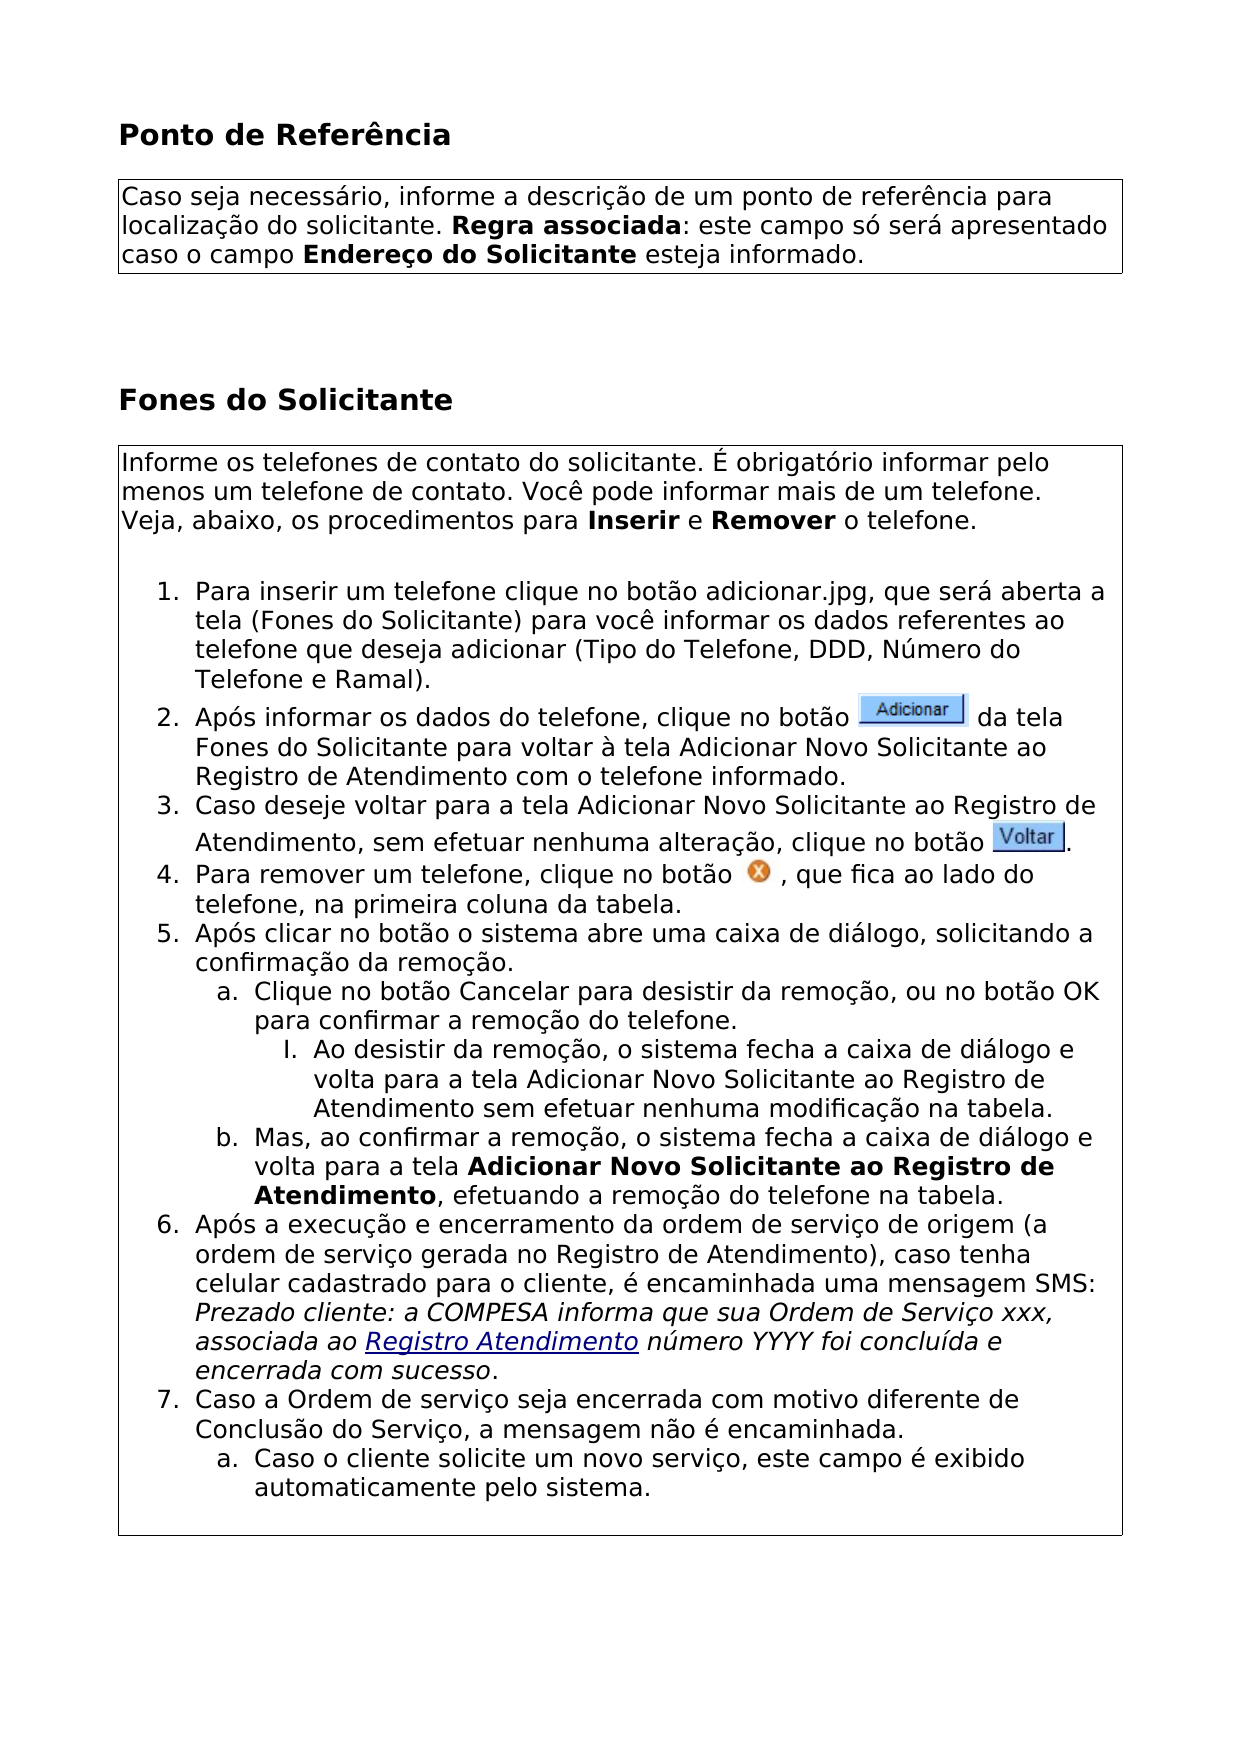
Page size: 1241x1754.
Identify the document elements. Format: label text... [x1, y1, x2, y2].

subtitle Fones do Solicitante [118, 383, 1122, 417]
picture [992, 820, 1065, 852]
subtitle Ponto de Referência [118, 118, 1122, 152]
table_header Informe os telefones de contato do solicitante. É obrigatório informar pelo menos um telefone de contato. Você pode informar mais de um telefone. Veja, abaixo, os procedimentos para Inserir e Remover o telefone. Para inserir um telefone clique no botão adicionar.jpg, que será aberta a tela (Fones do Solicitante) para você informar os dados referentes ao telefone que deseja adicionar (Tipo do Telefone, DDD, Número do Telefone e Ramal). Após informar os dados do telefone, clique no botão da tela Fones do Solicitante para voltar à tela Adicionar Novo Solicitante ao Registro de Atendimento com o telefone informado. Caso deseje voltar para a tela Adicionar Novo Solicitante ao Registro de Atendimento, sem efetuar nenhuma alteração, clique no botão . Para remover um telefone, clique no botão , que fica ao lado do telefone, na primeira coluna da tabela. Após clicar no botão o sistema abre uma caixa de diálogo, solicitando a confirmação da remoção. Clique no botão Cancelar para desistir da remoção, ou no botão OK para confirmar a remoção do telefone. Ao desistir da remoção, o sistema fecha a caixa de diálogo e volta para a tela Adicionar Novo Solicitante ao Registro de Atendimento sem efetuar nenhuma modificação na tabela. Mas, ao confirmar a remoção, o sistema fecha a caixa de diálogo e volta para a tela Adicionar Novo Solicitante ao Registro de Atendimento, efetuando a remoção do telefone na tabela. Após a execução e encerramento da ordem de serviço de origem (a ordem de serviço gerada no Registro de Atendimento), caso tenha celular cadastrado para o cliente, é encaminhada uma mensagem SMS: Prezado cliente: a COMPESA informa que sua Ordem de Serviço xxx, associada ao Registro Atendimento número YYYY foi concluída e encerrada com sucesso. Caso a Ordem de serviço seja encerrada com motivo diferente de Conclusão do Serviço, a mensagem não é encaminhada. Caso o cliente solicite um novo serviço, este campo é exibido automaticamente pelo sistema. [119, 446, 1122, 1535]
picture [740, 857, 780, 884]
table_header Caso seja necessário, informe a descrição de um ponto de referência para localização do solicitante. Regra associada: este campo só será apresentado caso o campo Endereço do Solicitante esteja informado. [119, 180, 1122, 273]
picture [858, 693, 969, 727]
